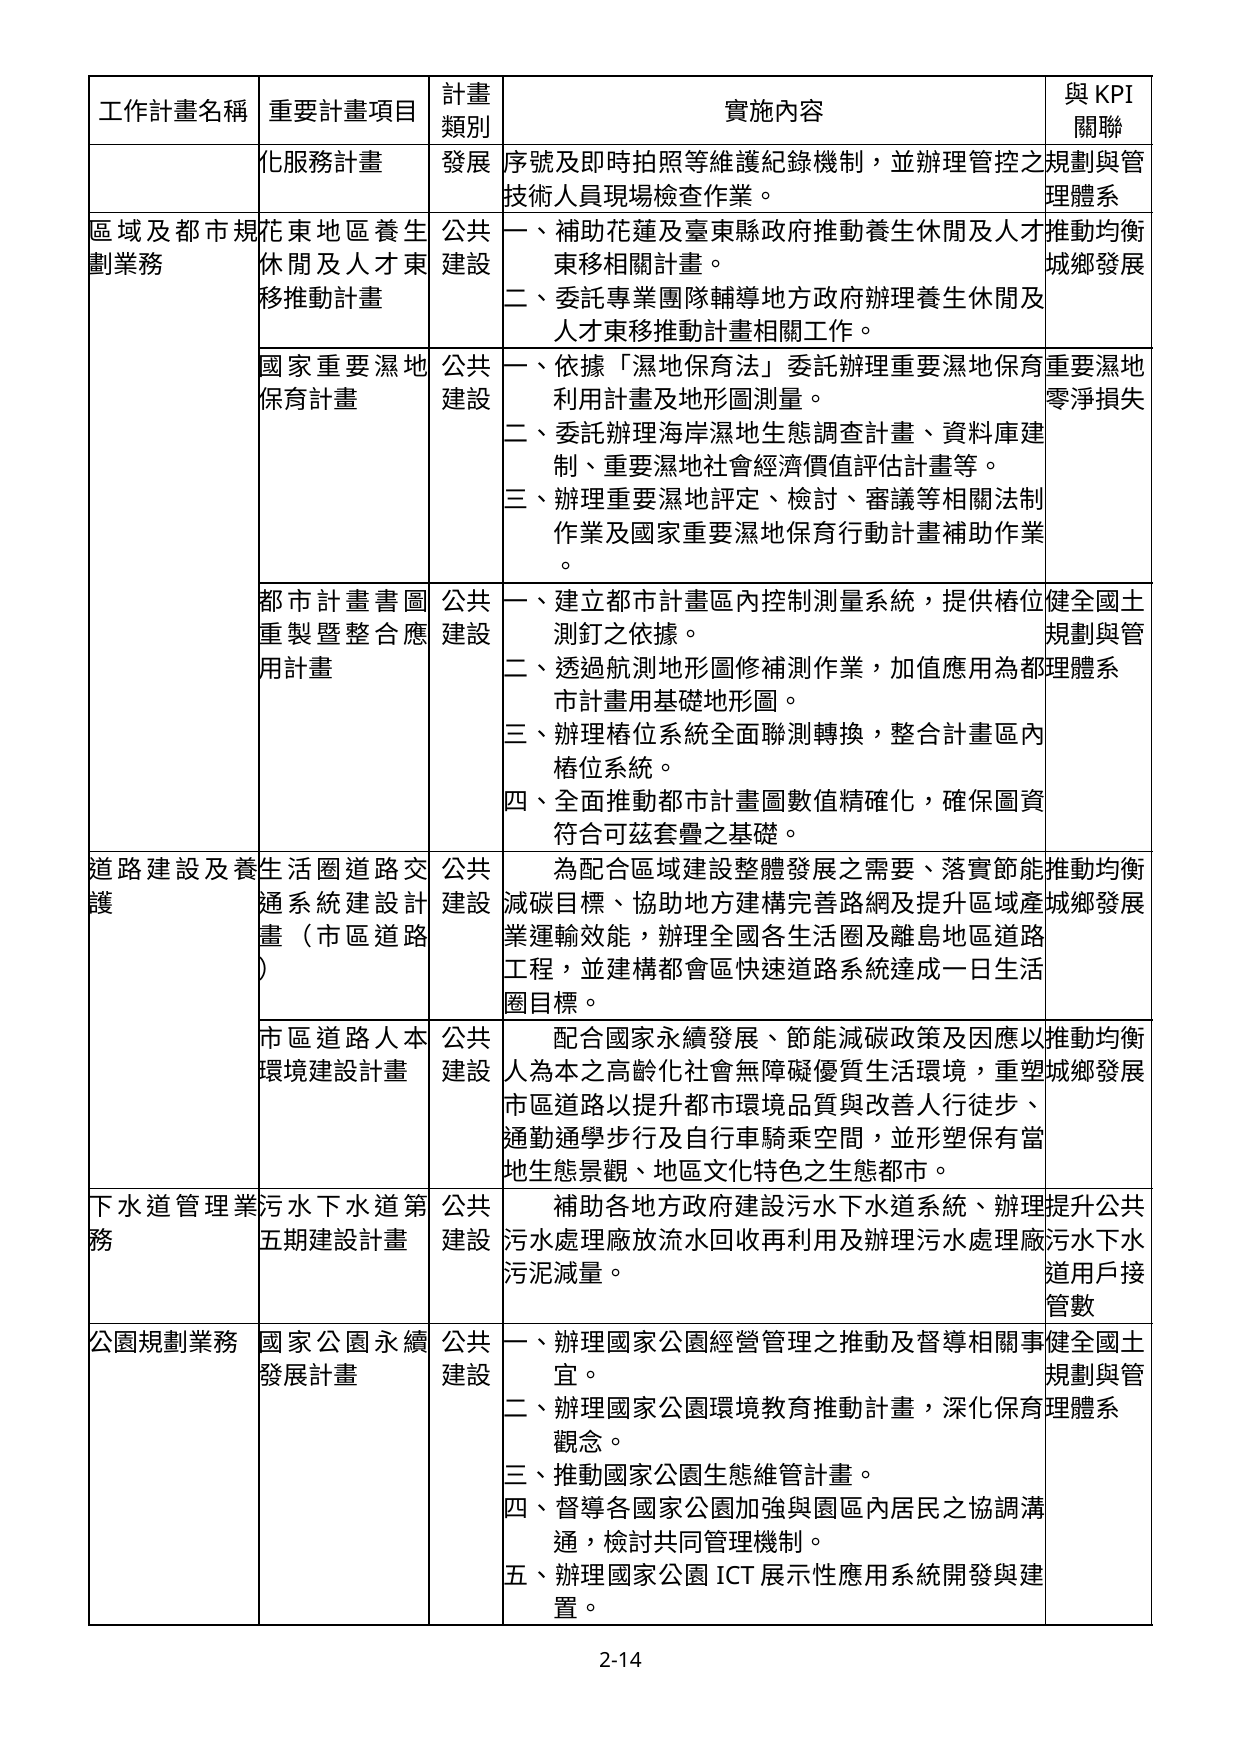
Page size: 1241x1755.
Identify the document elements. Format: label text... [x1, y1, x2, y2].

table_cell 區域及都市規劃業務 [90, 213, 258, 851]
table_cell 生活圈道路交通系統建設計畫（市區道路） [260, 852, 428, 1019]
table_cell 道路建設及養護 [90, 852, 258, 1187]
table_cell 一、補助花蓮及臺東縣政府推動養生休閒及人才東移相關計畫。 二、委託專業團隊輔導地方政府辦理養生休閒及人才東移推動計畫相關工作。 [504, 213, 1045, 347]
table_cell [90, 145, 258, 212]
table_cell 下水道管理業務 [90, 1189, 258, 1322]
table_cell 國家公園永續發展計畫 [260, 1324, 428, 1624]
table_cell 都市計畫書圖重製暨整合應用計畫 [260, 584, 428, 851]
table_cell 健全國土規劃與管理體系 [1046, 145, 1151, 212]
table_cell 公共建設 [430, 213, 502, 347]
table_cell 為配合區域建設整體發展之需要、落實節能減碳目標、協助地方建構完善路網及提升區域產業運輸效能，辦理全國各生活圈及離島地區道路工程，並建構都會區快速道路系統達成一日生活圈目標。 [504, 852, 1045, 1019]
table_cell 一、依據「濕地保育法」委託辦理重要濕地保育利用計畫及地形圖測量。 二、委託辦理海岸濕地生態調查計畫、資料庫建制、重要濕地社會經濟價值評估計畫等。 三、辦理重要濕地評定、檢討、審議等相關法制作業及國家重要濕地保育行動計畫補助作業。 [504, 349, 1045, 582]
table_cell 公園規劃業務 [90, 1324, 258, 1624]
table_header 重要計畫項目 [260, 77, 428, 143]
table_cell 推動均衡城鄉發展 [1046, 1021, 1151, 1187]
table_cell 健全國土規劃與管理體系 [1046, 584, 1151, 851]
table_header 實施內容 [504, 77, 1045, 143]
table_cell 一、辦理國家公園經營管理之推動及督導相關事宜。 二、辦理國家公園環境教育推動計畫，深化保育觀念。 三、推動國家公園生態維管計畫。 四、督導各國家公園加強與園區內居民之協調溝通，檢討共同管理機制。 五、辦理國家公園ICT展示性應用系統開發與建置。 [504, 1324, 1045, 1624]
table_cell 配合國家永續發展、節能減碳政策及因應以人為本之高齡化社會無障礙優質生活環境，重塑市區道路以提升都市環境品質與改善人行徒步、通勤通學步行及自行車騎乘空間，並形塑保有當地生態景觀、地區文化特色之生態都市。 [504, 1021, 1045, 1187]
table_cell 提升公共污水下水道用戶接管數 [1046, 1189, 1151, 1322]
table_cell 公共建設 [430, 1324, 502, 1624]
table_cell 推動均衡城鄉發展 [1046, 852, 1151, 1019]
table_header 計畫類別 [430, 77, 502, 143]
table_cell 公共建設 [430, 584, 502, 851]
table_header 工作計畫名稱 [90, 77, 258, 143]
table_cell 化服務計畫 [260, 145, 428, 212]
table_cell 公共建設 [430, 852, 502, 1019]
table_cell 市區道路人本環境建設計畫 [260, 1021, 428, 1187]
table_cell 發展 [430, 145, 502, 212]
table_cell 健全國土規劃與管理體系 [1046, 1324, 1151, 1624]
table_cell 公共建設 [430, 349, 502, 582]
table_cell 花東地區養生休閒及人才東移推動計畫 [260, 213, 428, 347]
table_cell 公共建設 [430, 1021, 502, 1187]
table_cell 公共建設 [430, 1189, 502, 1322]
table_cell 重要濕地零淨損失 [1046, 349, 1151, 582]
table_cell 推動均衡城鄉發展 [1046, 213, 1151, 347]
table_header 與KPI 關聯 [1046, 77, 1151, 143]
table_cell 推動建築物使用管理及維護結合LBS、時間序號及即時拍照等維護紀錄機制，並辦理管控之技術人員現場檢查作業。 [504, 145, 1045, 212]
table_cell 國家重要濕地保育計畫 [260, 349, 428, 582]
table_cell 污水下水道第五期建設計畫 [260, 1189, 428, 1322]
table_cell 一、建立都市計畫區內控制測量系統，提供樁位測釘之依據。 二、透過航測地形圖修補測作業，加值應用為都市計畫用基礎地形圖。 三、辦理樁位系統全面聯測轉換，整合計畫區內樁位系統。 四、全面推動都市計畫圖數值精確化，確保圖資符合可茲套疊之基礎。 [504, 584, 1045, 851]
table_cell 補助各地方政府建設污水下水道系統、辦理污水處理廠放流水回收再利用及辦理污水處理廠污泥減量。 [504, 1189, 1045, 1322]
